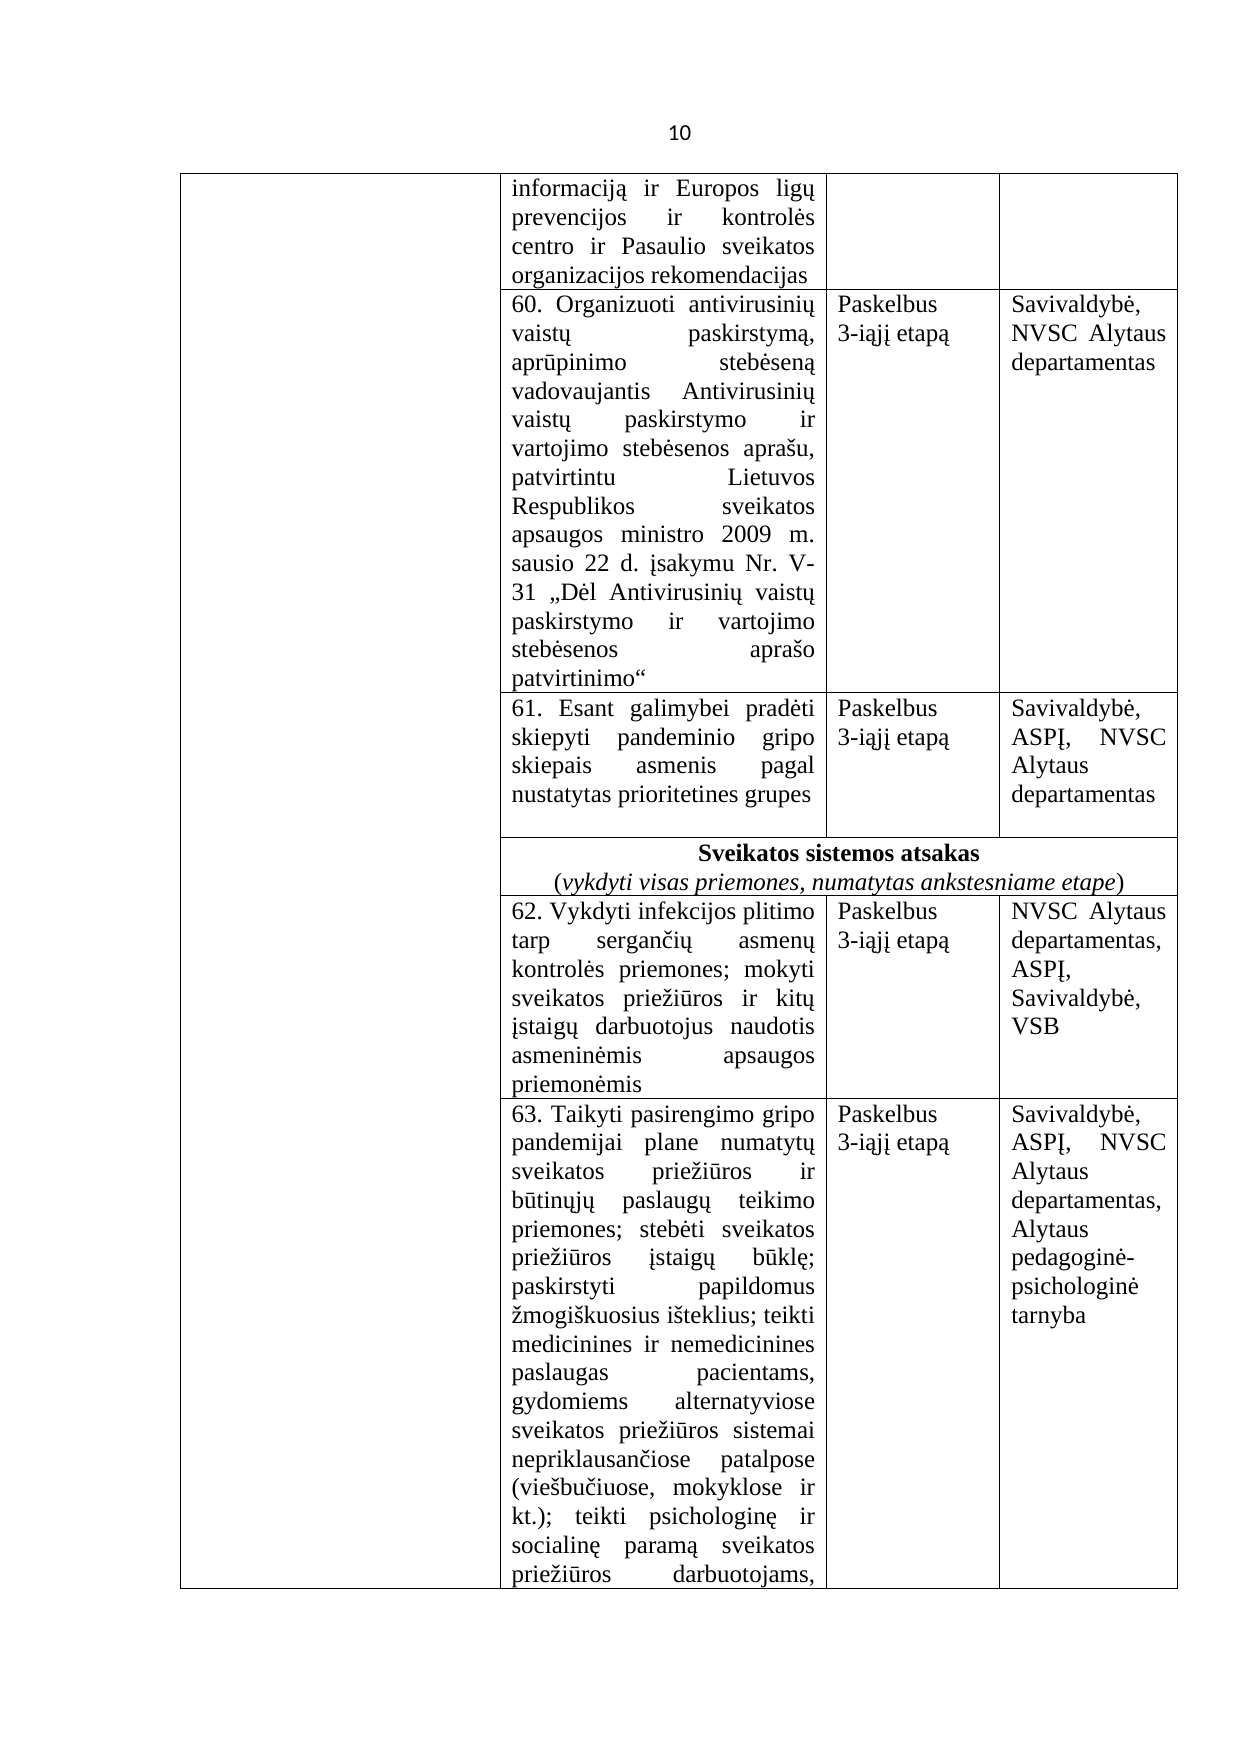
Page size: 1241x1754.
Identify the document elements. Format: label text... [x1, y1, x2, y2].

table_cell 63. Taikyti pasirengimo gripo pandemijai plane numatytų sveikatos priežiūros ir būtinųjų paslaugų teikimo priemones; stebėti sveikatos priežiūros įstaigų būklę; paskirstyti papildomus žmogiškuosius išteklius; teikti medicinines ir nemedicinines paslaugas pacientams, gydomiems alternatyviose sveikatos priežiūros sistemai nepriklausančiose patalpose (viešbučiuose, mokyklose ir kt.); teikti psichologinę ir socialinę paramą sveikatos priežiūros darbuotojams, [501, 1099, 826, 1587]
table_cell Paskelbus 3-iąjį etapą [827, 290, 999, 692]
table_cell 60. Organizuoti antivirusinių vaistų paskirstymą, aprūpinimo stebėseną vadovaujantis Antivirusinių vaistų paskirstymo ir vartojimo stebėsenos aprašu, patvirtintu Lietuvos Respublikos sveikatos apsaugos ministro 2009 m. sausio 22 d. įsakymu Nr. V-31 „Dėl Antivirusinių vaistų paskirstymo ir vartojimo stebėsenos aprašo patvirtinimo“ [501, 290, 826, 692]
table_cell informaciją ir Europos ligų prevencijos ir kontrolės centro ir Pasaulio sveikatos organizacijos rekomendacijas [501, 174, 826, 288]
table_cell Savivaldybė, NVSC Alytaus departamentas [1000, 290, 1177, 692]
table_cell NVSC Alytaus departamentas, ASPĮ, Savivaldybė, VSB [1000, 896, 1177, 1098]
table_cell Paskelbus 3-iąjį etapą [827, 1099, 999, 1587]
table_cell [1000, 174, 1177, 288]
table_cell Paskelbus 3-iąjį etapą [827, 896, 999, 1098]
table_cell Paskelbus 3-iąjį etapą [827, 693, 999, 837]
table_cell Savivaldybė, ASPĮ, NVSC Alytaus departamentas [1000, 693, 1177, 837]
table_cell 62. Vykdyti infekcijos plitimo tarp sergančių asmenų kontrolės priemones; mokyti sveikatos priežiūros ir kitų įstaigų darbuotojus naudotis asmeninėmis apsaugos priemonėmis [501, 896, 826, 1098]
table_cell [181, 174, 500, 1587]
table_cell [827, 174, 999, 288]
table_cell Savivaldybė, ASPĮ, NVSC Alytaus departamentas, Alytaus pedagoginė-psichologinė tarnyba [1000, 1099, 1177, 1587]
table_cell 61. Esant galimybei pradėti skiepyti pandeminio gripo skiepais asmenis pagal nustatytas prioritetines grupes [501, 693, 826, 837]
table_cell Sveikatos sistemos atsakas (vykdyti visas priemones, numatytas ankstesniame etape) [501, 838, 1177, 895]
